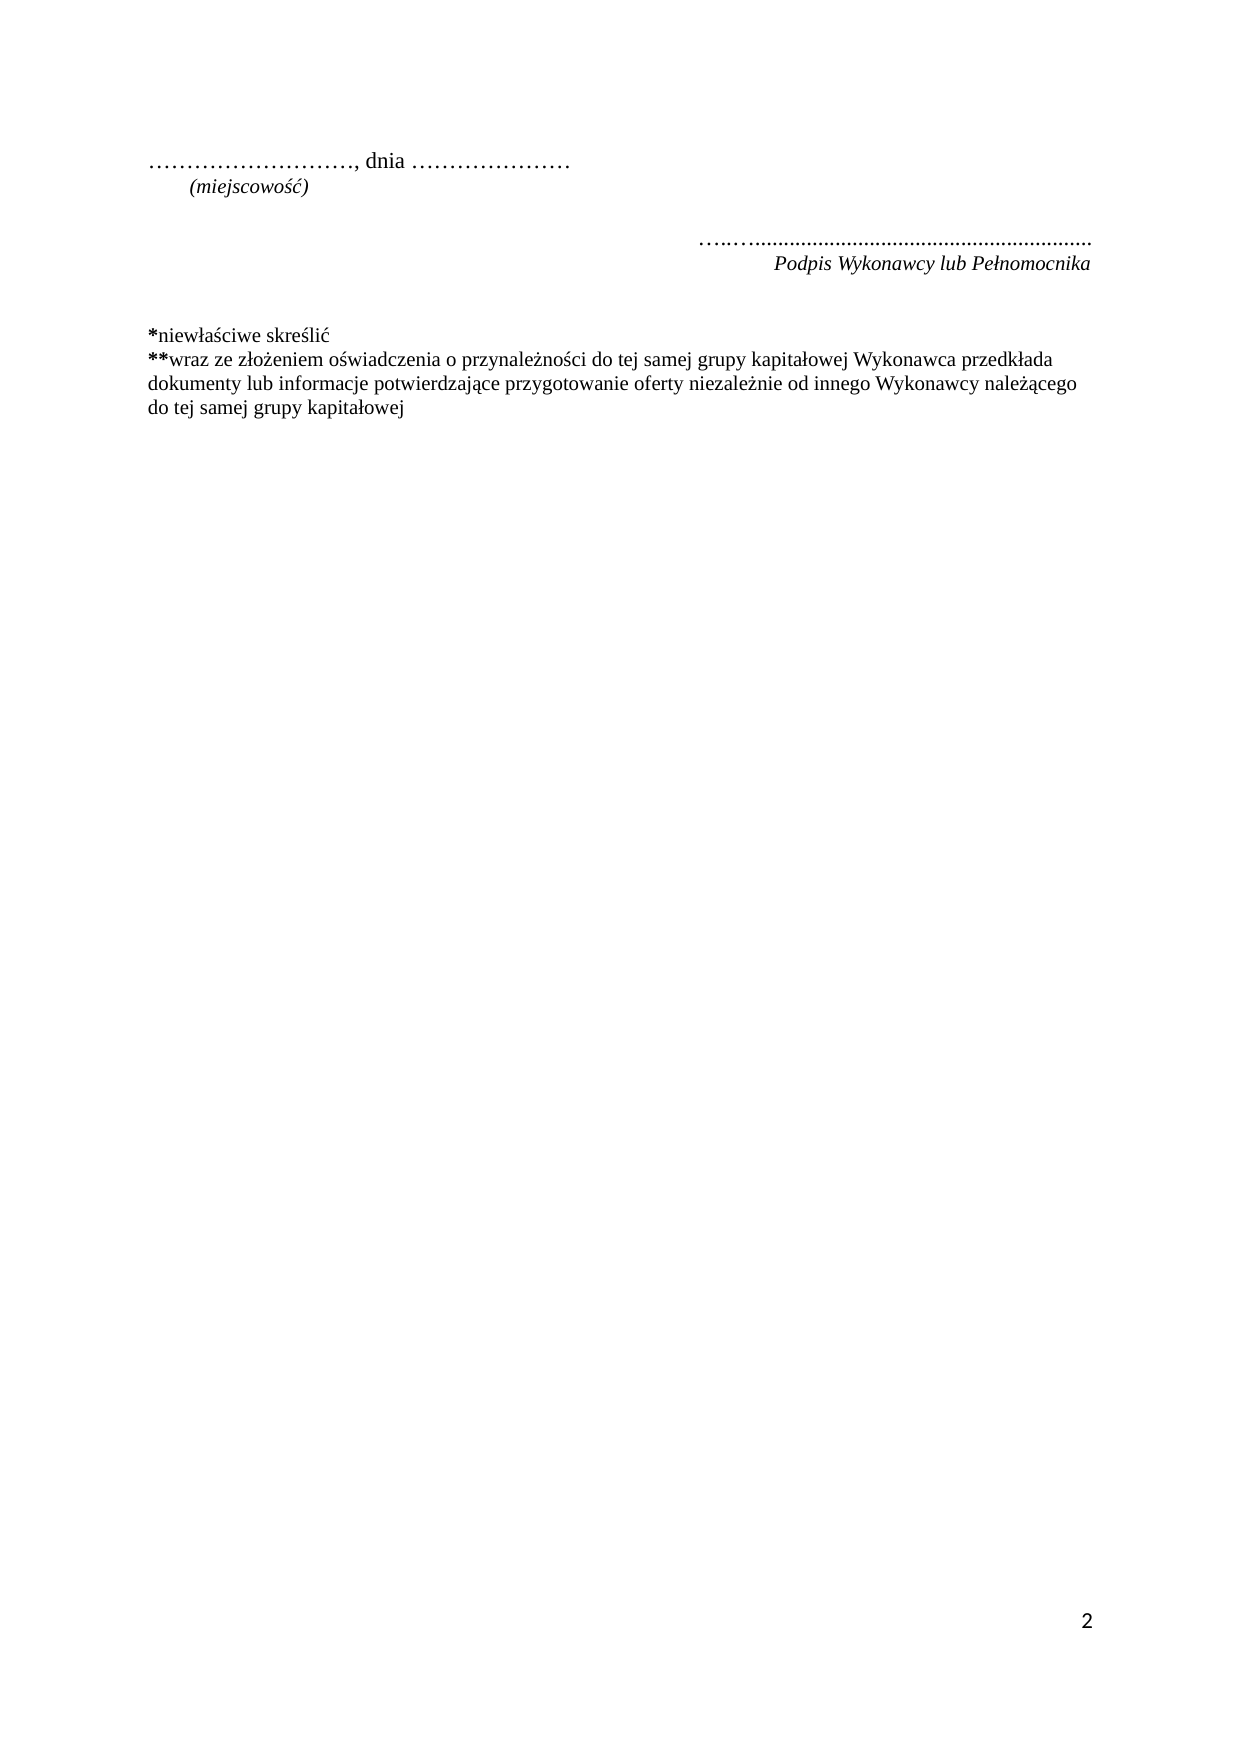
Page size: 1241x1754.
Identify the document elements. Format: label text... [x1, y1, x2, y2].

text *niewłaściwe skreślić **wraz ze złożeniem oświadczenia o przynależności do tej samej grupy kapitałowej Wykonawca przedkłada dokumenty lub informacje potwierdzające przygotowanie oferty niezależnie od innego Wykonawcy należącego do tej samej grupy kapitałowej [148, 323, 1093, 419]
text ………………………, dnia ………………… [148, 148, 1093, 174]
text …..…........................................................... [148, 224, 1093, 251]
text (miejscowość) [148, 174, 1093, 198]
text Podpis Wykonawcy lub Pełnomocnika [148, 251, 1093, 275]
